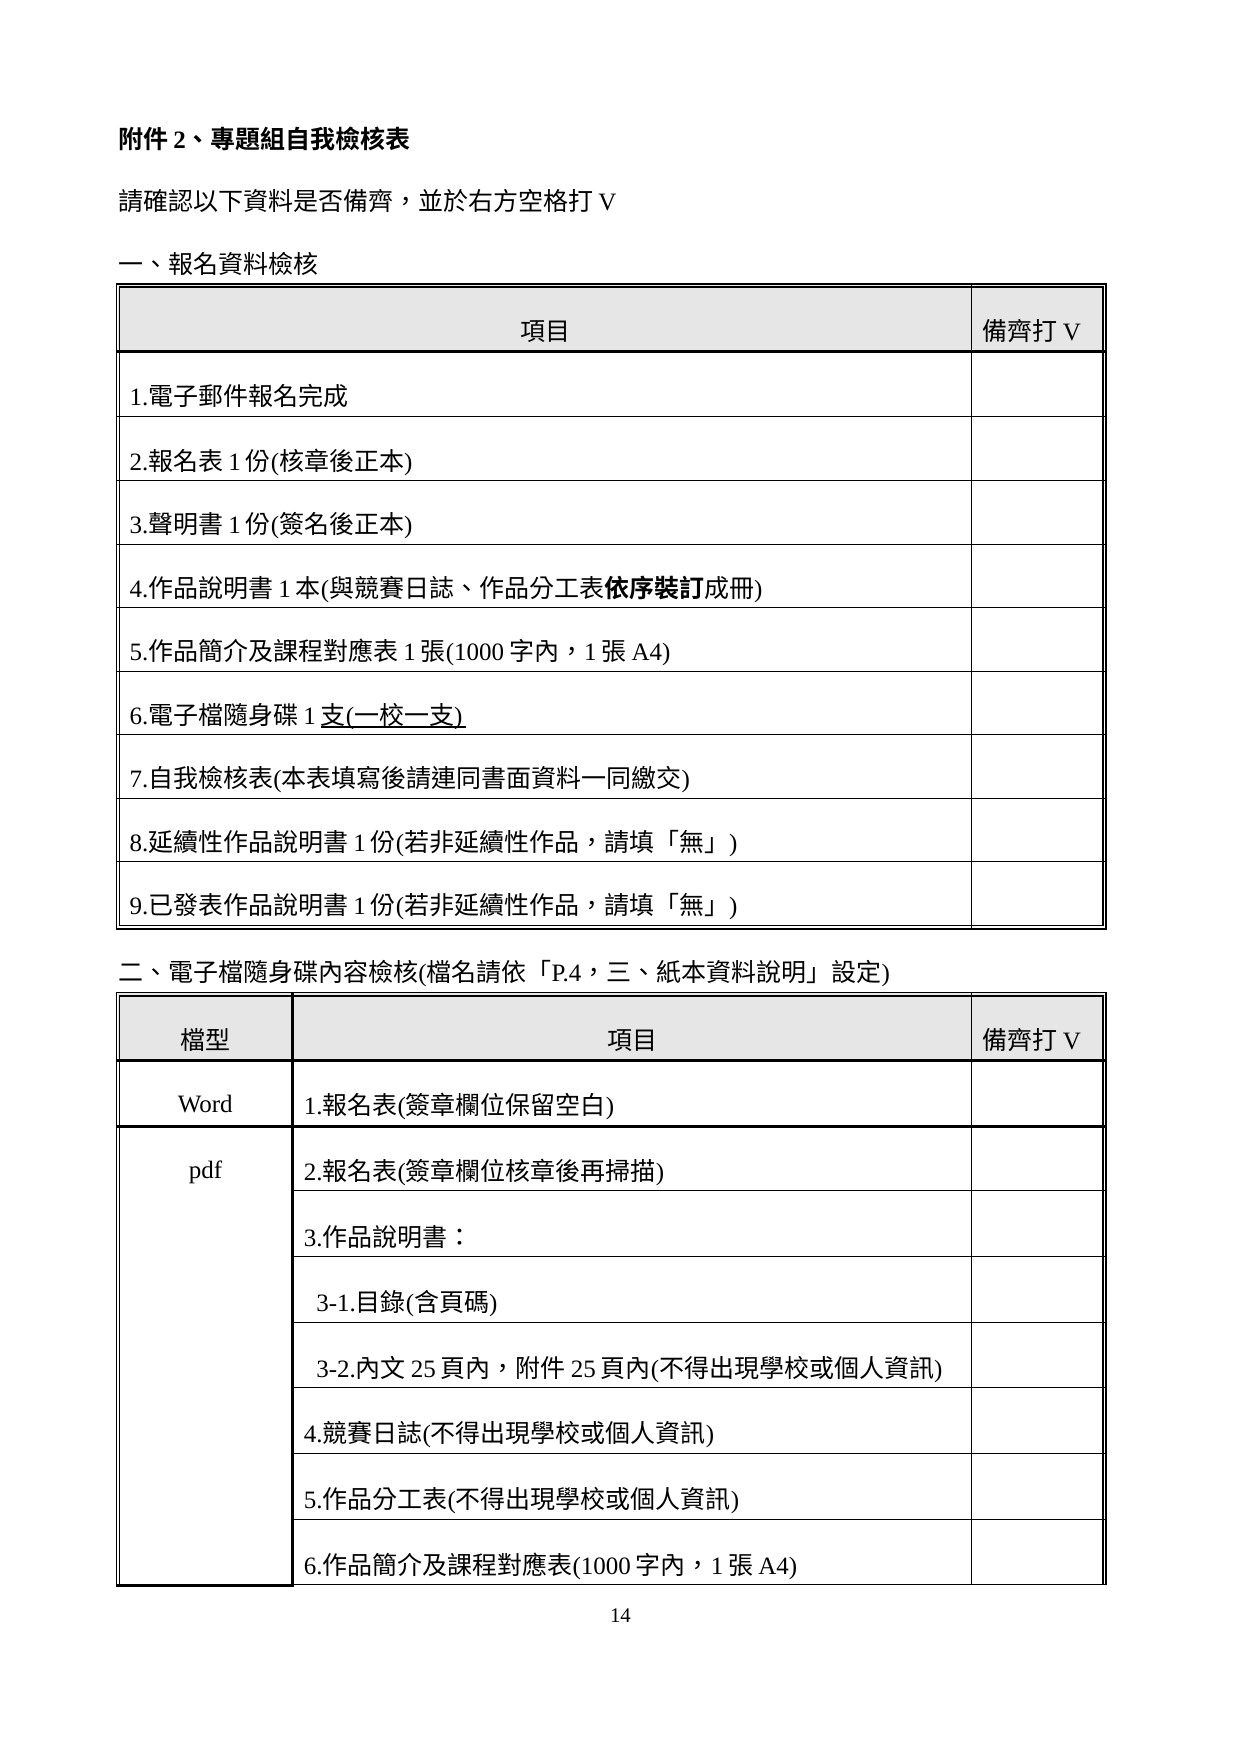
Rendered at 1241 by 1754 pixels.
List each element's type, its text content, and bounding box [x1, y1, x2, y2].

table_cell 6.電子檔隨身碟1支(一校一支) [120, 672, 971, 734]
table_cell [972, 608, 1102, 671]
table_cell 5.作品分工表(不得出現學校或個人資訊) [294, 1454, 971, 1518]
table_cell [972, 1062, 1102, 1125]
table_cell [972, 1128, 1102, 1190]
table_header 項目 [294, 997, 971, 1059]
table_cell 5.作品簡介及課程對應表1張(1000字內，1張A4) [120, 608, 971, 671]
table_cell 8.延續性作品說明書1份(若非延續性作品，請填「無」) [120, 799, 971, 861]
text 一、報名資料檢核 [118, 221, 1122, 283]
table_cell 4.競賽日誌(不得出現學校或個人資訊) [294, 1388, 971, 1453]
table_cell [972, 1191, 1102, 1256]
table_header 檔型 [120, 997, 291, 1059]
table_cell 3-2.內文25頁內，附件25頁內(不得出現學校或個人資訊) [294, 1323, 971, 1387]
table_cell [972, 799, 1102, 861]
table_header 備齊打V [972, 288, 1102, 350]
table_cell 3.作品說明書： [294, 1191, 971, 1256]
table_cell 9.已發表作品說明書1份(若非延續性作品，請填「無」) [120, 862, 971, 925]
table_cell [972, 1388, 1102, 1453]
table_cell [972, 1323, 1102, 1387]
table_cell Word [120, 1062, 291, 1125]
table_cell [972, 1257, 1102, 1322]
table_cell [972, 862, 1102, 925]
text 二、電子檔隨身碟內容檢核(檔名請依「P.4，三、紙本資料說明」設定) [118, 929, 1122, 992]
table_header 備齊打V [972, 997, 1102, 1059]
table_cell [972, 417, 1102, 480]
table_cell 2.報名表1份(核章後正本) [120, 417, 971, 480]
table_cell [972, 545, 1102, 607]
table_cell [972, 1454, 1102, 1518]
table_cell pdf [120, 1128, 291, 1584]
table_cell [972, 353, 1102, 416]
table_cell [972, 672, 1102, 734]
text 請確認以下資料是否備齊，並於右方空格打V [118, 158, 1122, 221]
text 附件2、專題組自我檢核表 [118, 96, 1122, 158]
table_header 項目 [120, 288, 971, 350]
table_cell 7.自我檢核表(本表填寫後請連同書面資料一同繳交) [120, 735, 971, 798]
table_cell [972, 481, 1102, 543]
table_cell 1.報名表(簽章欄位保留空白) [294, 1062, 971, 1125]
table_cell 1.電子郵件報名完成 [120, 353, 971, 416]
table_cell 6.作品簡介及課程對應表(1000字內，1張A4) [294, 1520, 971, 1584]
table_cell [972, 735, 1102, 798]
table_cell 2.報名表(簽章欄位核章後再掃描) [294, 1128, 971, 1190]
table_cell 3.聲明書1份(簽名後正本) [120, 481, 971, 543]
table_cell 4.作品說明書1本(與競賽日誌、作品分工表依序裝訂成冊) [120, 545, 971, 607]
table_cell 3-1.目錄(含頁碼) [294, 1257, 971, 1322]
table_cell [972, 1520, 1102, 1584]
